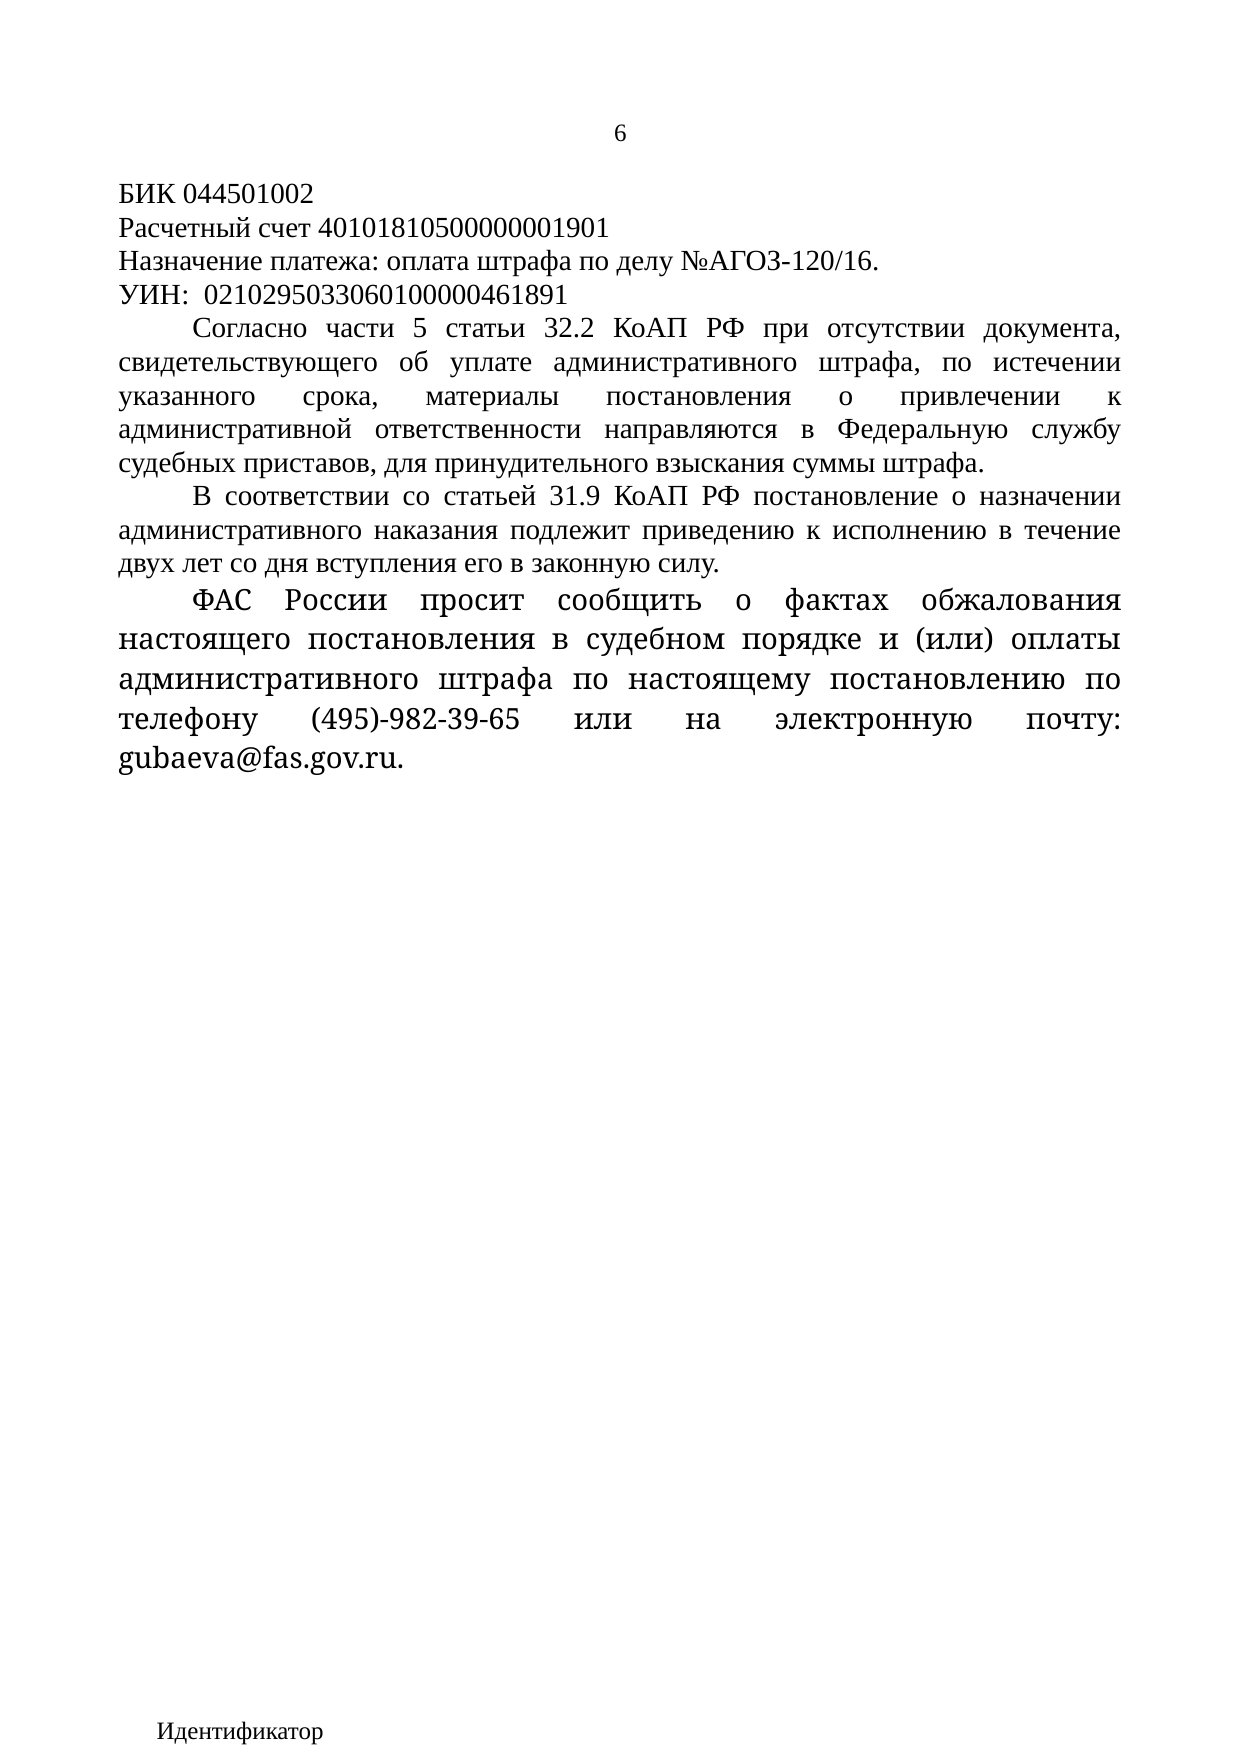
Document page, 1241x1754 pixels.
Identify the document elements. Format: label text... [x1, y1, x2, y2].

text В соответствии со статьей 31.9 КоАП РФ постановление о назначении административного наказания подлежит приведению к исполнению в течение двух лет со дня вступления его в законную силу. [118, 478, 1122, 579]
text УИН: 0210295033060100000461891 [118, 277, 1122, 311]
text Расчетный счет 40101810500000001901 [118, 210, 1122, 243]
text Назначение платежа: оплата штрафа по делу №АГОЗ-120/16. [118, 243, 1122, 277]
text ФАС России просит сообщить о фактах обжалования настоящего постановления в судебном порядке и (или) оплаты административного штрафа по настоящему постановлению по телефону (495)-982-39-65 или на электронную почту: gubaeva@fas.gov.ru. [118, 579, 1122, 777]
text БИК 044501002 [118, 176, 1122, 210]
text Согласно части 5 статьи 32.2 КоАП РФ при отсутствии документа, свидетельствующего об уплате административного штрафа, по истечении указанного срока, материалы постановления о привлечении к административной ответственности направляются в Федеральную службу судебных приставов, для принудительного взыскания суммы штрафа. [118, 311, 1122, 478]
